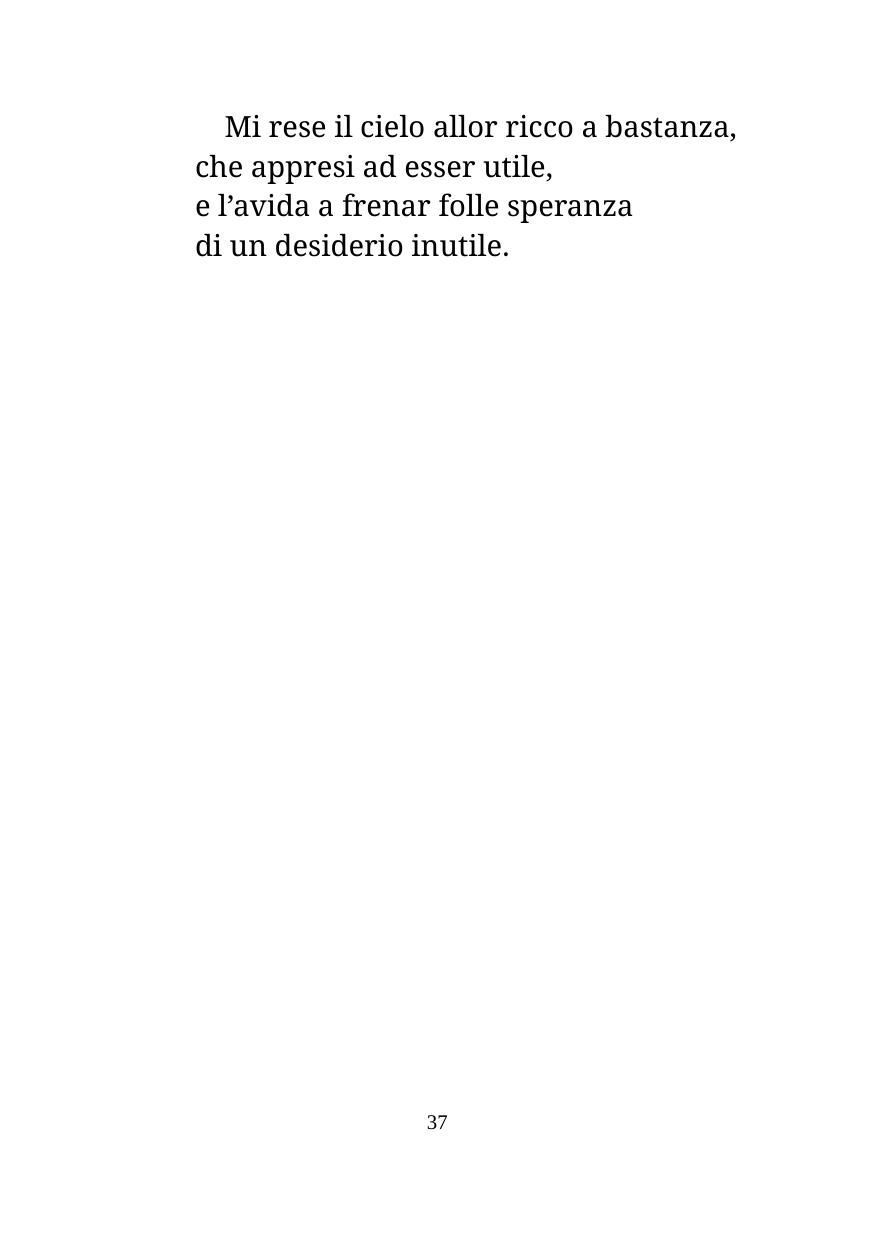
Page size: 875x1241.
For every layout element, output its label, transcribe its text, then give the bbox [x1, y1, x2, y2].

text Mi rese il cielo allor ricco a bastanza, che appresi ad esser utile, e l’avida a frenar folle speranza di un desiderio inutile. [195, 106, 768, 265]
